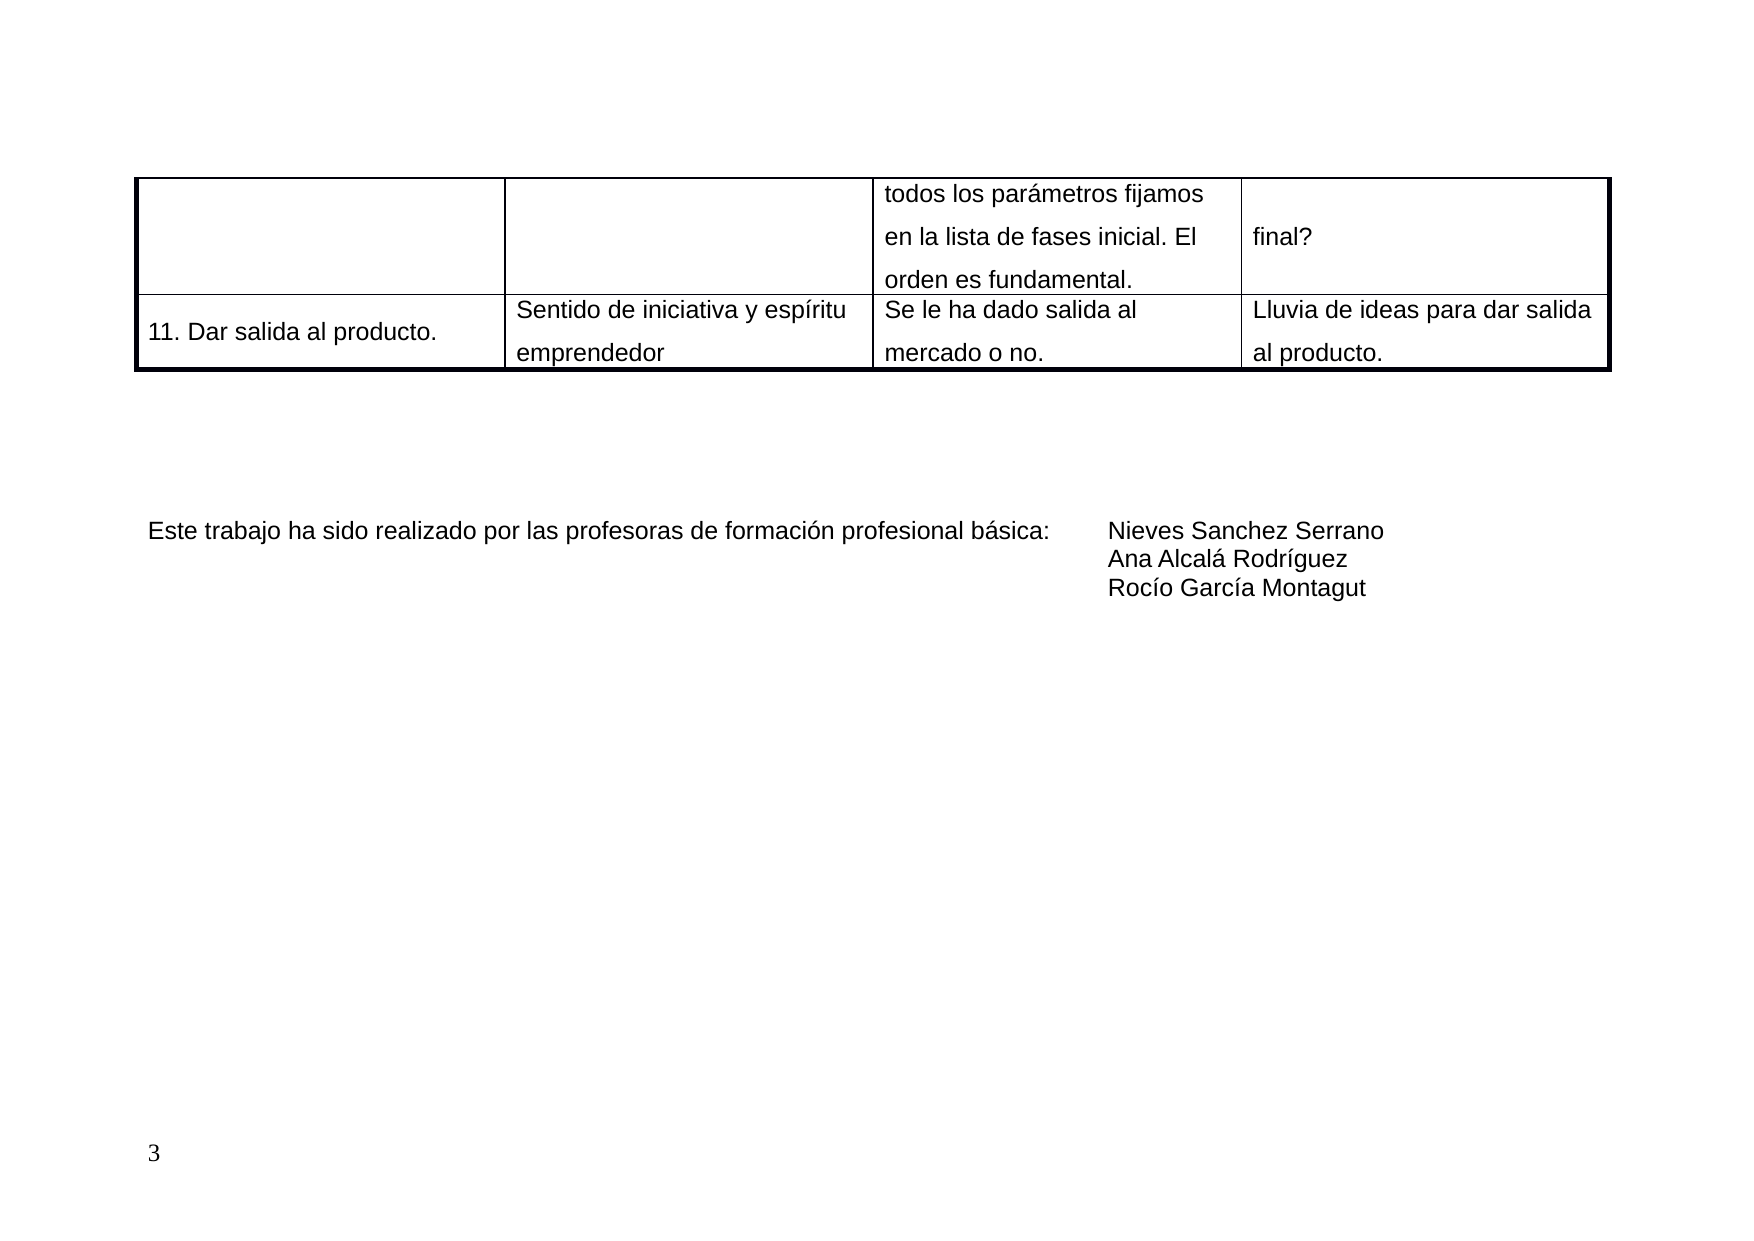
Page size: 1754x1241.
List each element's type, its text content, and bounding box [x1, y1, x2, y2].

text Rocío García Montagut [148, 573, 1606, 602]
table_cell [139, 179, 504, 294]
text Este trabajo ha sido realizado por las profesoras de formación profesional básica: Nieves Sanchez Serrano [148, 516, 1606, 544]
table_cell Sentido de iniciativa y espíritu emprendedor [506, 295, 872, 367]
table_cell Lluvia de ideas para dar salida al producto. [1242, 295, 1607, 367]
table_cell [506, 179, 872, 294]
table_cell todos los parámetros fijamos en la lista de fases inicial. El orden es fundamental. [874, 179, 1241, 294]
table_cell Se le ha dado salida al mercado o no. [874, 295, 1241, 367]
table_cell 11. Dar salida al producto. [139, 295, 504, 367]
table_cell final? [1242, 179, 1607, 294]
text Ana Alcalá Rodríguez [148, 544, 1606, 573]
